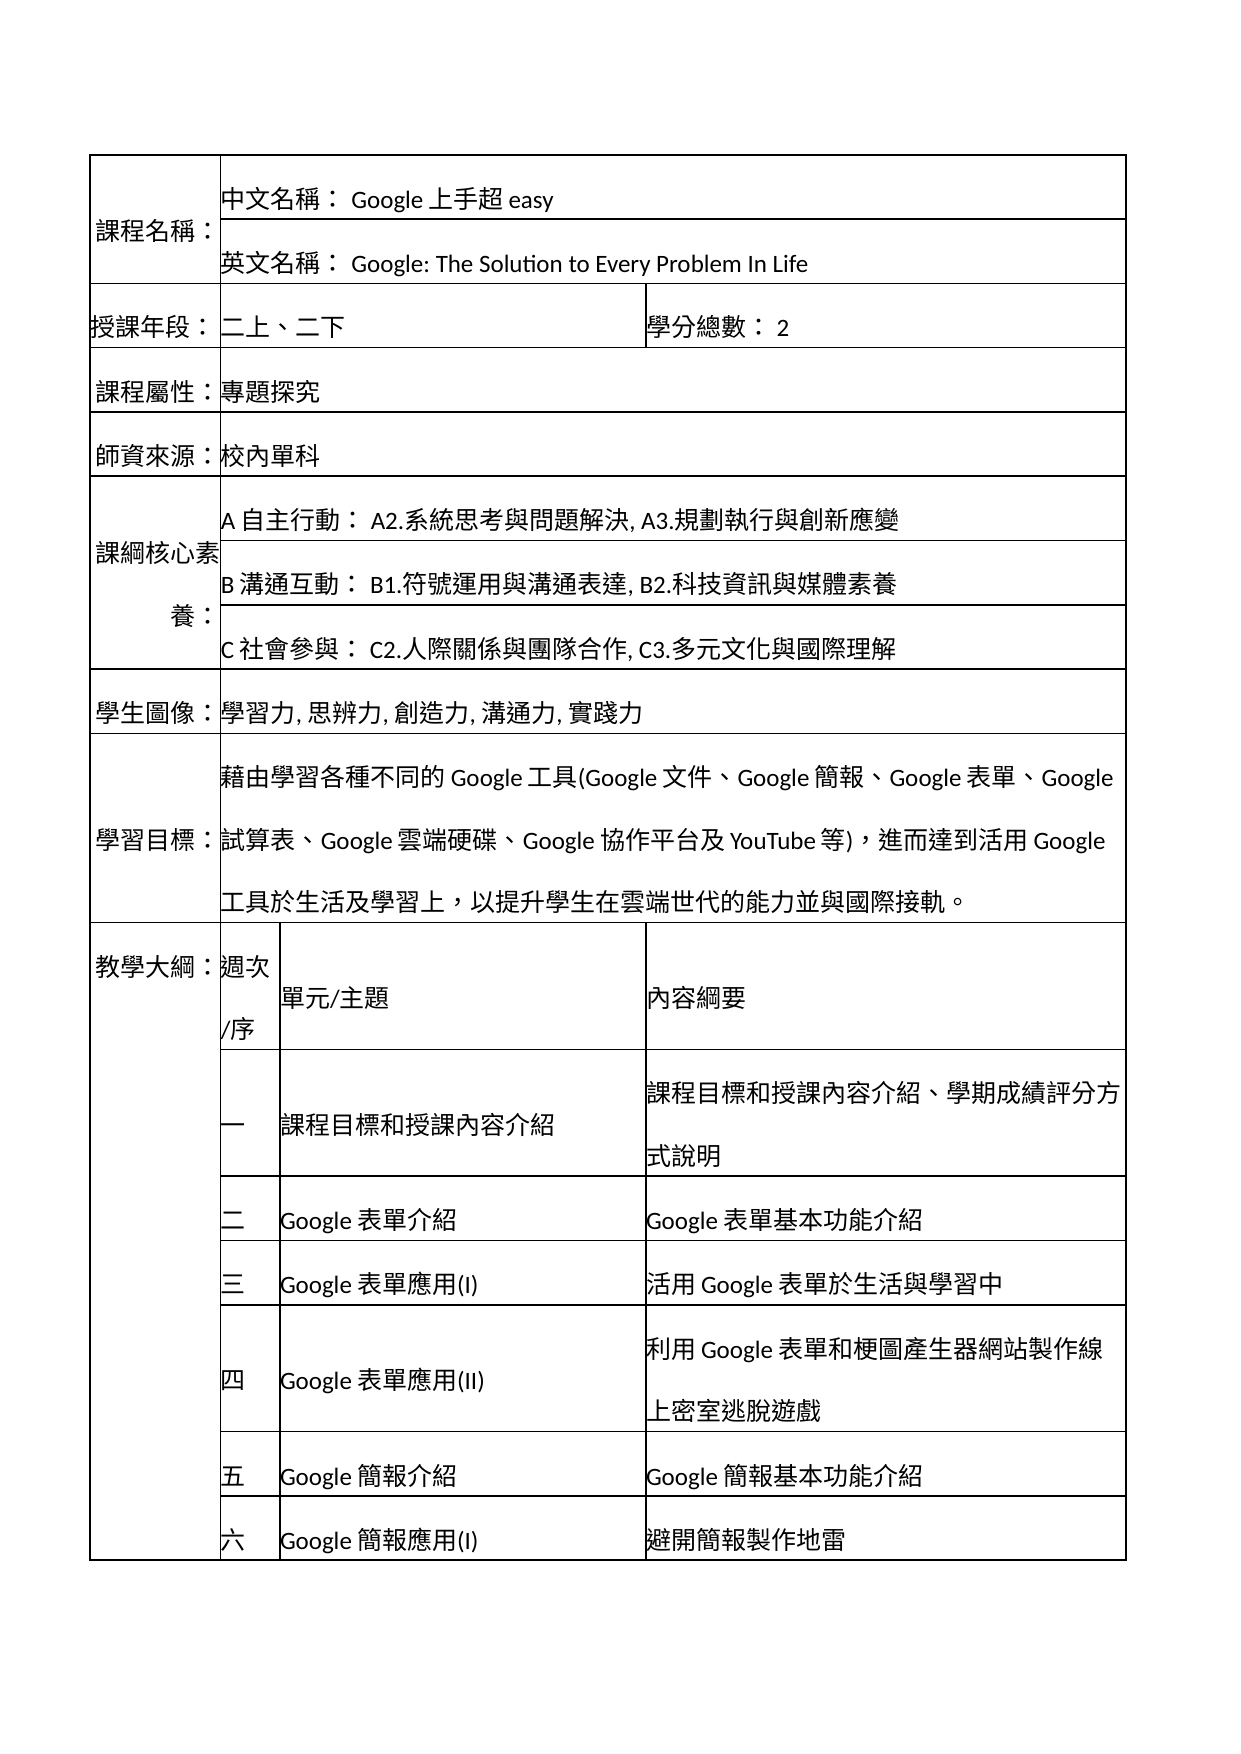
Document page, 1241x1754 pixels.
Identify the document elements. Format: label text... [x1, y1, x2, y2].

table_cell 學分總數： 2 [647, 284, 1125, 347]
table_cell Google表單基本功能介紹 [647, 1177, 1125, 1239]
table_cell 學習目標： [91, 734, 220, 922]
table_cell 英文名稱： Google: The Solution to Every Problem In Life [221, 220, 1125, 283]
table_cell C社會參與： C2.人際關係與團隊合作, C3.多元文化與國際理解 [221, 606, 1125, 668]
table_cell A自主行動： A2.系統思考與問題解決, A3.規劃執行與創新應變 [221, 477, 1125, 540]
table_cell Google簡報基本功能介紹 [647, 1432, 1125, 1495]
table_cell 三 [221, 1241, 279, 1304]
table_cell 活用Google表單於生活與學習中 [647, 1241, 1125, 1304]
table_cell B溝通互動： B1.符號運用與溝通表達, B2.科技資訊與媒體素養 [221, 541, 1125, 604]
table_cell 藉由學習各種不同的Google工具(Google文件、Google簡報、Google表單、Google試算表、Google雲端硬碟、Google協作平台及YouTube等)，進而達到活用Google工具於生活及學習上，以提升學生在雲端世代的能力並與國際接軌。 [221, 734, 1125, 922]
table_cell 單元/主題 [281, 923, 645, 1048]
table_cell 課綱核心素養： [91, 477, 220, 668]
table_cell 避開簡報製作地雷 [647, 1497, 1125, 1559]
table_cell Google表單介紹 [281, 1177, 645, 1239]
table_cell Google表單應用(II) [281, 1306, 645, 1431]
table_cell 二 [221, 1177, 279, 1239]
table_header 中文名稱： Google上手超easy [221, 156, 1125, 218]
table_cell 學生圖像： [91, 670, 220, 732]
table_cell 二上、二下 [221, 284, 645, 347]
table_cell 五 [221, 1432, 279, 1495]
table_cell 四 [221, 1306, 279, 1431]
table_cell 利用Google表單和梗圖產生器網站製作線上密室逃脫遊戲 [647, 1306, 1125, 1431]
table_cell 師資來源： [91, 413, 220, 475]
table_cell 學習力, 思辨力, 創造力, 溝通力, 實踐力 [221, 670, 1125, 732]
table_cell Google表單應用(I) [281, 1241, 645, 1304]
table_cell Google簡報應用(I) [281, 1497, 645, 1559]
table_cell 週次/序 [221, 923, 279, 1048]
table_cell 六 [221, 1497, 279, 1559]
table_cell 專題探究 [221, 348, 1125, 411]
table_cell Google簡報介紹 [281, 1432, 645, 1495]
table_cell 課程目標和授課內容介紹 [281, 1050, 645, 1175]
table_cell 校內單科 [221, 413, 1125, 475]
table_cell 課程屬性： [91, 348, 220, 411]
table_header 課程名稱： [91, 156, 220, 283]
table_cell 課程目標和授課內容介紹、學期成績評分方式說明 [647, 1050, 1125, 1175]
table_cell 內容綱要 [647, 923, 1125, 1048]
table_cell 授課年段： [91, 284, 220, 347]
table_cell 一 [221, 1050, 279, 1175]
table_cell 教學大綱： [91, 923, 220, 1559]
